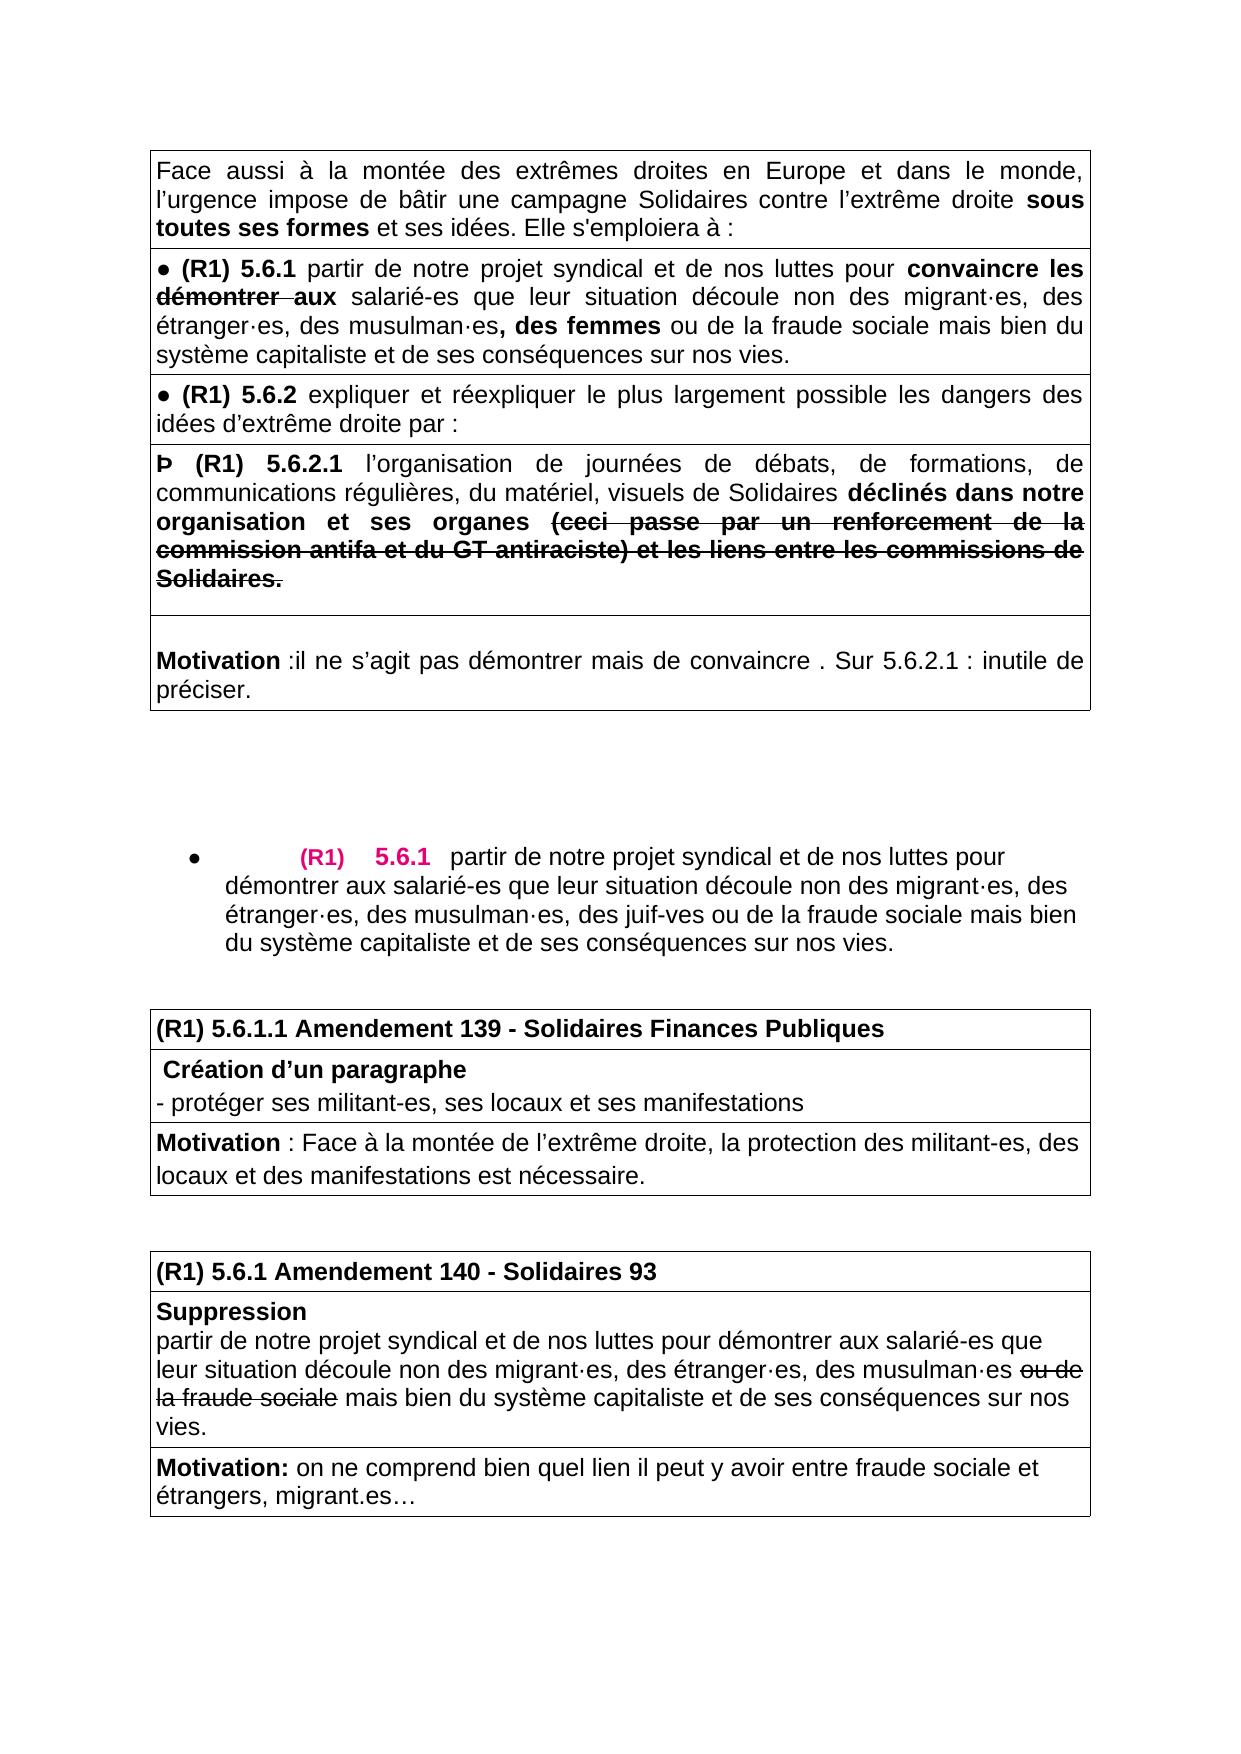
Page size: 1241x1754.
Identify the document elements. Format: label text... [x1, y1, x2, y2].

table_header (R1) 5.6.1 Amendement 140 - Solidaires 93 [151, 1252, 1090, 1291]
table_cell Face aussi à la montée des extrêmes droites en Europe et dans le monde, l’urgence impose de bâtir une campagne Solidaires contre l’extrême droite sous toutes ses formes et ses idées. Elle s'emploiera à : [151, 151, 1090, 248]
table_cell ● (R1) 5.6.1 partir de notre projet syndical et de nos luttes pour convaincre les démontrer aux salarié-es que leur situation découle non des migrant·es, des étranger·es, des musulman·es, des femmes ou de la fraude sociale mais bien du système capitaliste et de ses conséquences sur nos vies. [151, 249, 1090, 374]
table_cell Création d’un paragraphe - protéger ses militant-es, ses locaux et ses manifestations [151, 1050, 1090, 1122]
table_cell Þ (R1) 5.6.2.1 l’organisation de journées de débats, de formations, de communications régulières, du matériel, visuels de Solidaires déclinés dans notre organisation et ses organes (ceci passe par un renforcement de la commission antifa et du GT antiraciste) et les liens entre les commissions de Solidaires. [151, 445, 1090, 615]
list (R1) 5.6.1 partir de notre projet syndical et de nos luttes pour démontrer aux salarié-es que leur situation découle non des migrant·es, des étranger·es, des musulman·es, des juif-ves ou de la fraude sociale mais bien du système capitaliste et de ses conséquences sur nos vies. [187, 842, 1090, 957]
table_header (R1) 5.6.1.1 Amendement 139 - Solidaires Finances Publiques [151, 1010, 1090, 1049]
table_cell Motivation :il ne s’agit pas démontrer mais de convaincre . Sur 5.6.2.1 : inutile de préciser. [151, 616, 1090, 709]
table_cell Motivation: on ne comprend bien quel lien il peut y avoir entre fraude sociale et étrangers, migrant.es… [151, 1448, 1090, 1516]
table_cell Suppression partir de notre projet syndical et de nos luttes pour démontrer aux salarié-es que leur situation découle non des migrant·es, des étranger·es, des musulman·es ou de la fraude sociale mais bien du système capitaliste et de ses conséquences sur nos vies. [151, 1292, 1090, 1447]
table_cell Motivation : Face à la montée de l’extrême droite, la protection des militant-es, des locaux et des manifestations est nécessaire. [151, 1123, 1090, 1195]
table_cell ● (R1) 5.6.2 expliquer et réexpliquer le plus largement possible les dangers des idées d’extrême droite par : [151, 375, 1090, 443]
